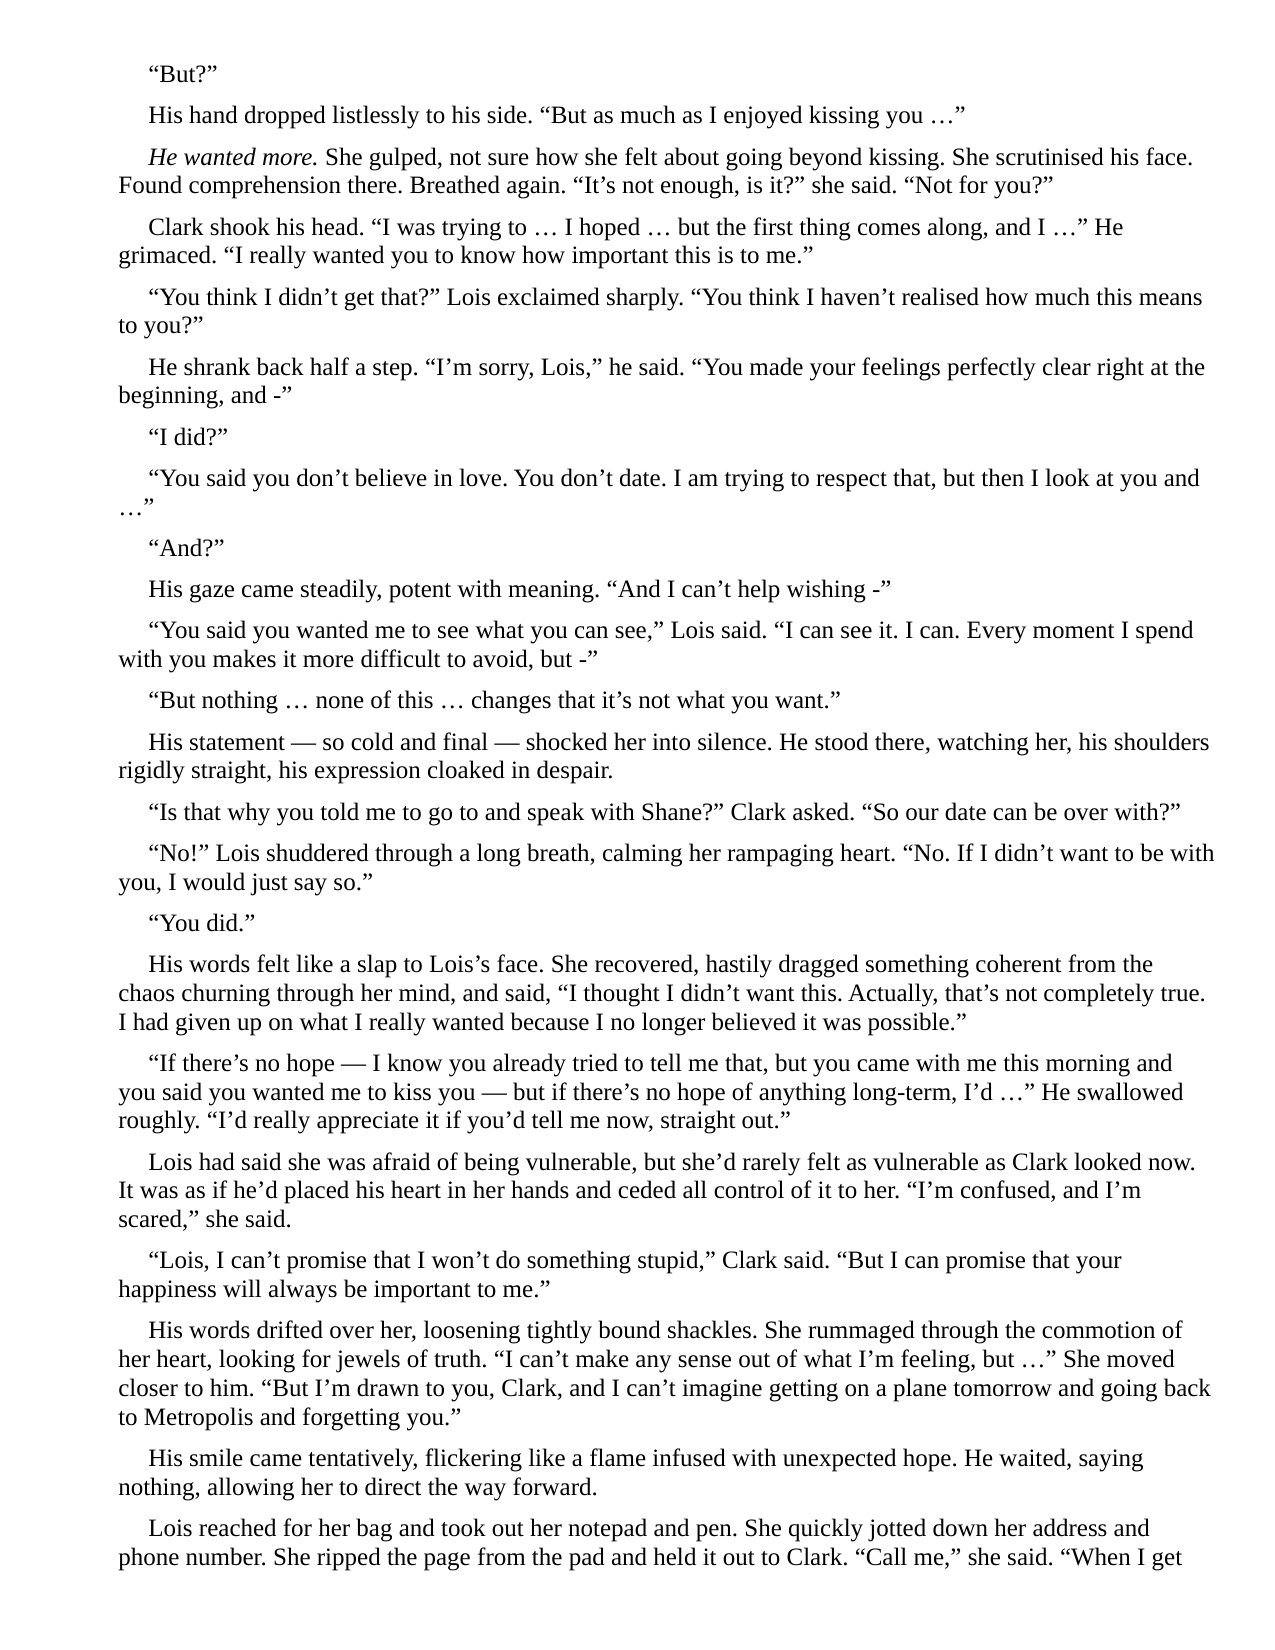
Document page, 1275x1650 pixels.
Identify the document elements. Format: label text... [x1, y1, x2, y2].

text “But nothing … none of this … changes that it’s not what you want.” [118, 685, 1216, 714]
text His words drifted over her, loosening tightly bound shackles. She rummaged through the commotion of her heart, looking for jewels of truth. “I can’t make any sense out of what I’m feeling, but …” She moved closer to him. “But I’m drawn to you, Clark, and I can’t imagine getting on a plane tomorrow and going back to Metropolis and forgetting you.” [118, 1315, 1216, 1430]
text “I did?” [118, 422, 1216, 450]
text He wanted more. She gulped, not sure how she felt about going beyond kissing. She scrutinised his face. Found comprehension there. Breathed again. “It’s not enough, is it?” she said. “Not for you?” [118, 142, 1216, 199]
text His smile came tentatively, flickering like a flame infused with unexpected hope. He waited, saying nothing, allowing her to direct the way forward. [118, 1443, 1216, 1500]
text “But?” [118, 59, 1216, 88]
text Clark shook his head. “I was trying to … I hoped … but the first thing comes along, and I …” He grimaced. “I really wanted you to know how important this is to me.” [118, 212, 1216, 269]
text Lois had said she was afraid of being vulnerable, but she’d rarely felt as vulnerable as Clark looked now. It was as if he’d placed his heart in her hands and ceded all control of it to her. “I’m confused, and I’m scared,” she said. [118, 1147, 1216, 1233]
text Lois reached for her bag and took out her notepad and pen. She quickly jotted down her address and phone number. She ripped the page from the pad and held it out to Clark. “Call me,” she said. “When I get [118, 1513, 1216, 1570]
text His gaze came steadily, potent with meaning. “And I can’t help wishing -” [118, 574, 1216, 603]
text “And?” [118, 533, 1216, 562]
text “If there’s no hope — I know you already tried to tell me that, but you came with me this morning and you said you wanted me to kiss you — but if there’s no hope of anything long-term, I’d …” He swallowed roughly. “I’d really appreciate it if you’d tell me now, straight out.” [118, 1048, 1216, 1134]
text He shrank back half a step. “I’m sorry, Lois,” he said. “You made your feelings perfectly clear right at the beginning, and -” [118, 352, 1216, 409]
text “Is that why you told me to go to and speak with Shane?” Clark asked. “So our date can be over with?” [118, 797, 1216, 825]
text “You said you don’t believe in love. You don’t date. I am trying to respect that, but then I look at you and …” [118, 463, 1216, 520]
text His statement — so cold and final — shocked her into silence. He stood there, watching her, his shoulders rigidly straight, his expression cloaked in despair. [118, 727, 1216, 784]
text “You said you wanted me to see what you can see,” Lois said. “I can see it. I can. Every moment I spend with you makes it more difficult to avoid, but -” [118, 615, 1216, 673]
text “Lois, I can’t promise that I won’t do something stupid,” Clark said. “But I can promise that your happiness will always be important to me.” [118, 1245, 1216, 1303]
text “No!” Lois shuddered through a long breath, calming her rampaging heart. “No. If I didn’t want to be with you, I would just say so.” [118, 838, 1216, 895]
text “You think I didn’t get that?” Lois exclaimed sharply. “You think I haven’t realised how much this means to you?” [118, 282, 1216, 339]
text His hand dropped listlessly to his side. “But as much as I enjoyed kissing you …” [118, 100, 1216, 129]
text His words felt like a slap to Lois’s face. She recovered, hastily dragged something coherent from the chaos churning through her mind, and said, “I thought I didn’t want this. Actually, that’s not completely true. I had given up on what I really wanted because I no longer believed it was possible.” [118, 949, 1216, 1035]
text “You did.” [118, 908, 1216, 937]
